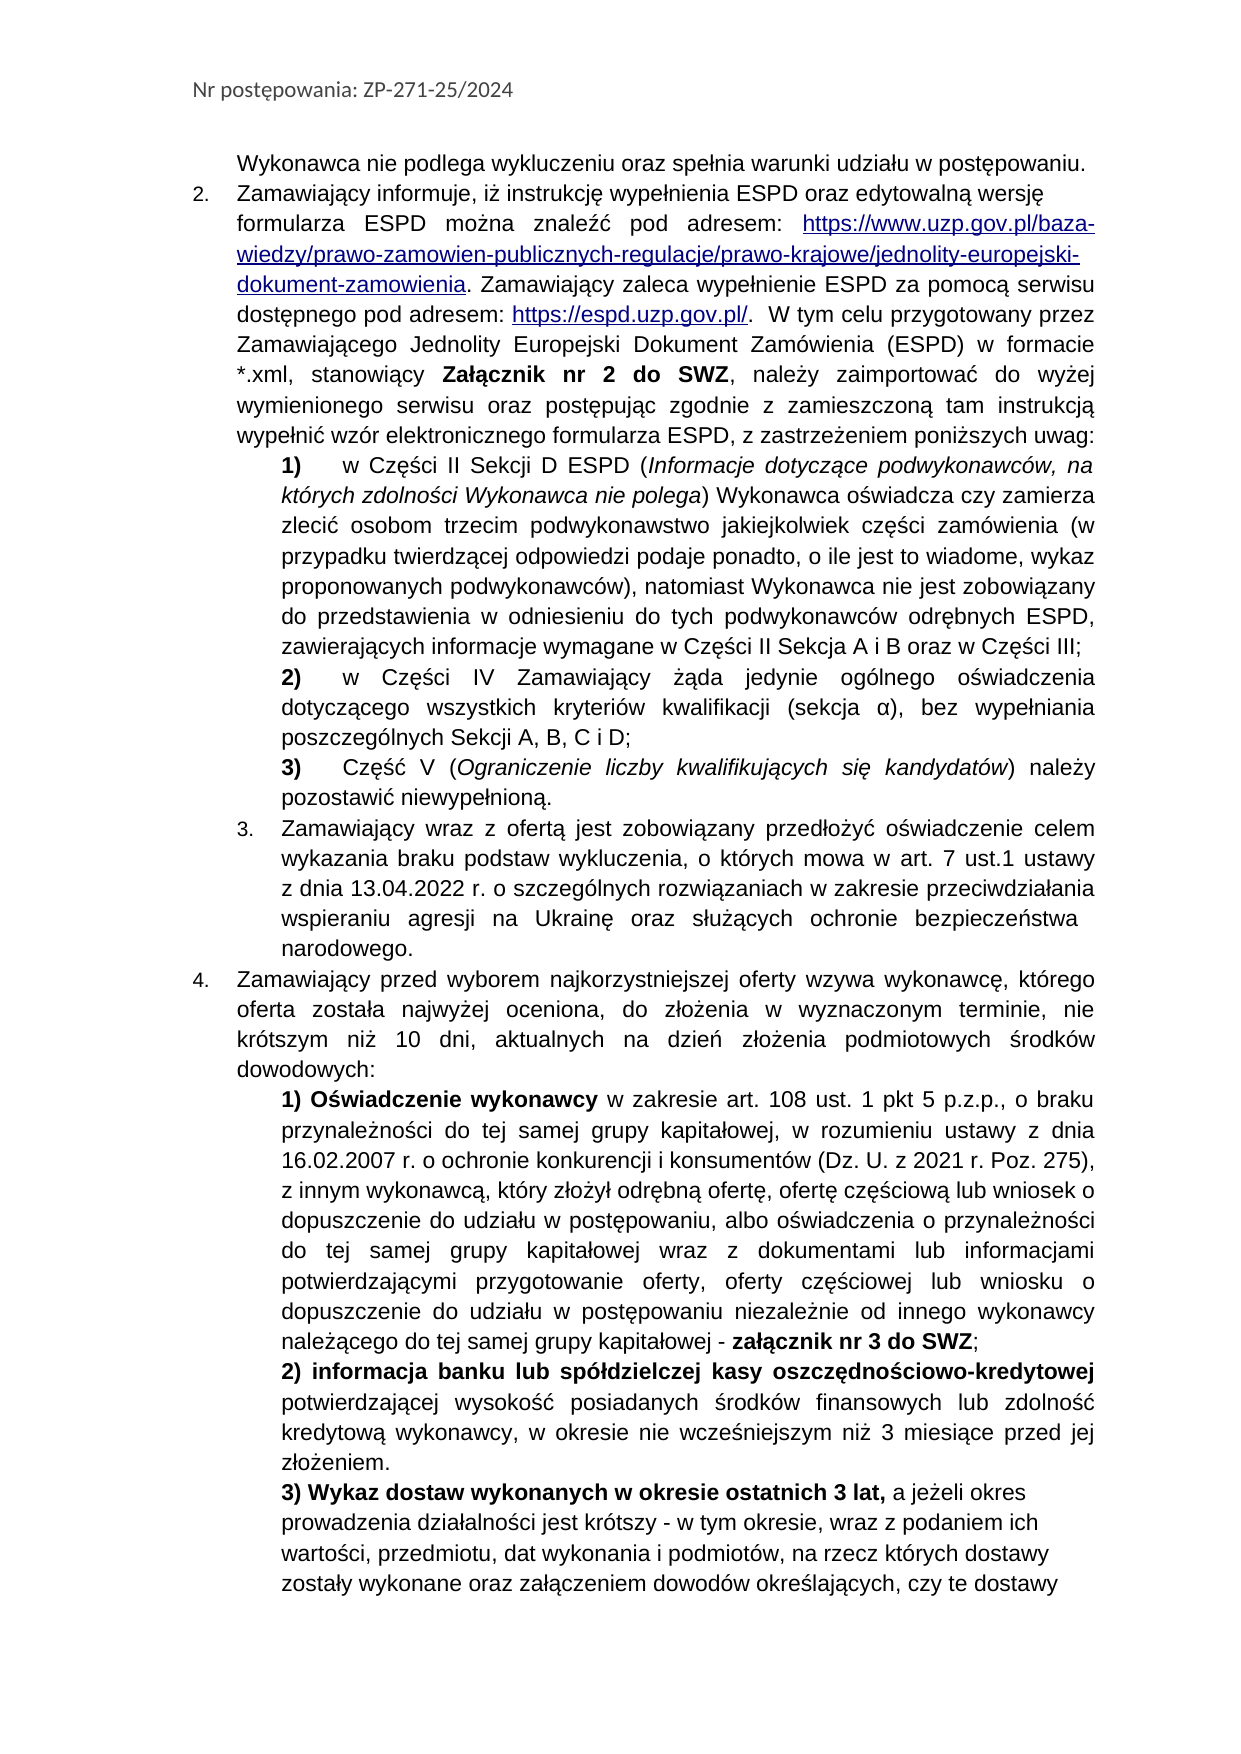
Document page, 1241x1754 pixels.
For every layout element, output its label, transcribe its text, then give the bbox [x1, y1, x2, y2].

list 3) Wykaz dostaw wykonanych w okresie ostatnich 3 lat, a jeżeli okres prowadzenia działalności jest krótszy - w tym okresie, wraz z podaniem ich wartości, przedmiotu, dat wykonania i podmiotów, na rzecz których dostawy zostały wykonane oraz załączeniem dowodów określających, czy te dostawy [237, 1479, 1095, 1596]
list 2) w Części IV Zamawiający żąda jedynie ogólnego oświadczenia dotyczącego wszystkich kryteriów kwalifikacji (sekcja α), bez wypełniania poszczególnych Sekcji A, B, C i D; [237, 663, 1095, 750]
list Zamawiający przed wyborem najkorzystniejszej oferty wzywa wykonawcę, którego oferta została najwyżej oceniona, do złożenia w wyznaczonym terminie, nie krótszym niż 10 dni, aktualnych na dzień złożenia podmiotowych środków dowodowych: [192, 966, 1095, 1083]
list formularza ESPD można znaleźć pod adresem: https://www.uzp.gov.pl/baza-wiedzy/prawo-zamowien-publicznych-regulacje/prawo-krajowe/jednolity-europejski-dokument-zamowienia. Zamawiający zaleca wypełnienie ESPD za pomocą serwisu dostępnego pod adresem: https://espd.uzp.gov.pl/. W tym celu przygotowany przez Zamawiającego Jednolity Europejski Dokument Zamówienia (ESPD) w formacie *.xml, stanowiący Załącznik nr 2 do SWZ, należy zaimportować do wyżej wymienionego serwisu oraz postępując zgodnie z zamieszczoną tam instrukcją wypełnić wzór elektronicznego formularza ESPD, z zastrzeżeniem poniższych uwag: [192, 210, 1095, 448]
list Zamawiający informuje, iż instrukcję wypełnienia ESPD oraz edytowalną wersję [192, 180, 1095, 207]
list 3) Część V (Ograniczenie liczby kwalifikujących się kandydatów) należy pozostawić niewypełnioną. [237, 754, 1095, 811]
list 1) Oświadczenie wykonawcy w zakresie art. 108 ust. 1 pkt 5 p.z.p., o braku przynależności do tej samej grupy kapitałowej, w rozumieniu ustawy z dnia 16.02.2007 r. o ochronie konkurencji i konsumentów (Dz. U. z 2021 r. Poz. 275), z innym wykonawcą, który złożył odrębną ofertę, ofertę częściową lub wniosek o dopuszczenie do udziału w postępowaniu, albo oświadczenia o przynależności do tej samej grupy kapitałowej wraz z dokumentami lub informacjami potwierdzającymi przygotowanie oferty, oferty częściowej lub wniosku o dopuszczenie do udziału w postępowaniu niezależnie od innego wykonawcy należącego do tej samej grupy kapitałowej - załącznik nr 3 do SWZ; [237, 1086, 1095, 1354]
list 1) w Części II Sekcji D ESPD (Informacje dotyczące podwykonawców, na których zdolności Wykonawca nie polega) Wykonawca oświadcza czy zamierza zlecić osobom trzecim podwykonawstwo jakiejkolwiek części zamówienia (w przypadku twierdzącej odpowiedzi podaje ponadto, o ile jest to wiadome, wykaz proponowanych podwykonawców), natomiast Wykonawca nie jest zobowiązany do przedstawienia w odniesieniu do tych podwykonawców odrębnych ESPD, zawierających informacje wymagane w Części II Sekcja A i B oraz w Części III; [237, 452, 1095, 660]
list Zamawiający wraz z ofertą jest zobowiązany przedłożyć oświadczenie celem wykazania braku podstaw wykluczenia, o których mowa w art. 7 ust.1 ustawy z dnia 13.04.2022 r. o szczególnych rozwiązaniach w zakresie przeciwdziałania wspieraniu agresji na Ukrainę oraz służących ochronie bezpieczeństwa narodowego. [237, 814, 1095, 962]
list 2) informacja banku lub spółdzielczej kasy oszczędnościowo-kredytowej potwierdzającej wysokość posiadanych środków finansowych lub zdolność kredytową wykonawcy, w okresie nie wcześniejszym niż 3 miesiące przed jej złożeniem. [237, 1358, 1095, 1475]
list Wykonawca nie podlega wykluczeniu oraz spełnia warunki udziału w postępowaniu. [192, 150, 1095, 176]
